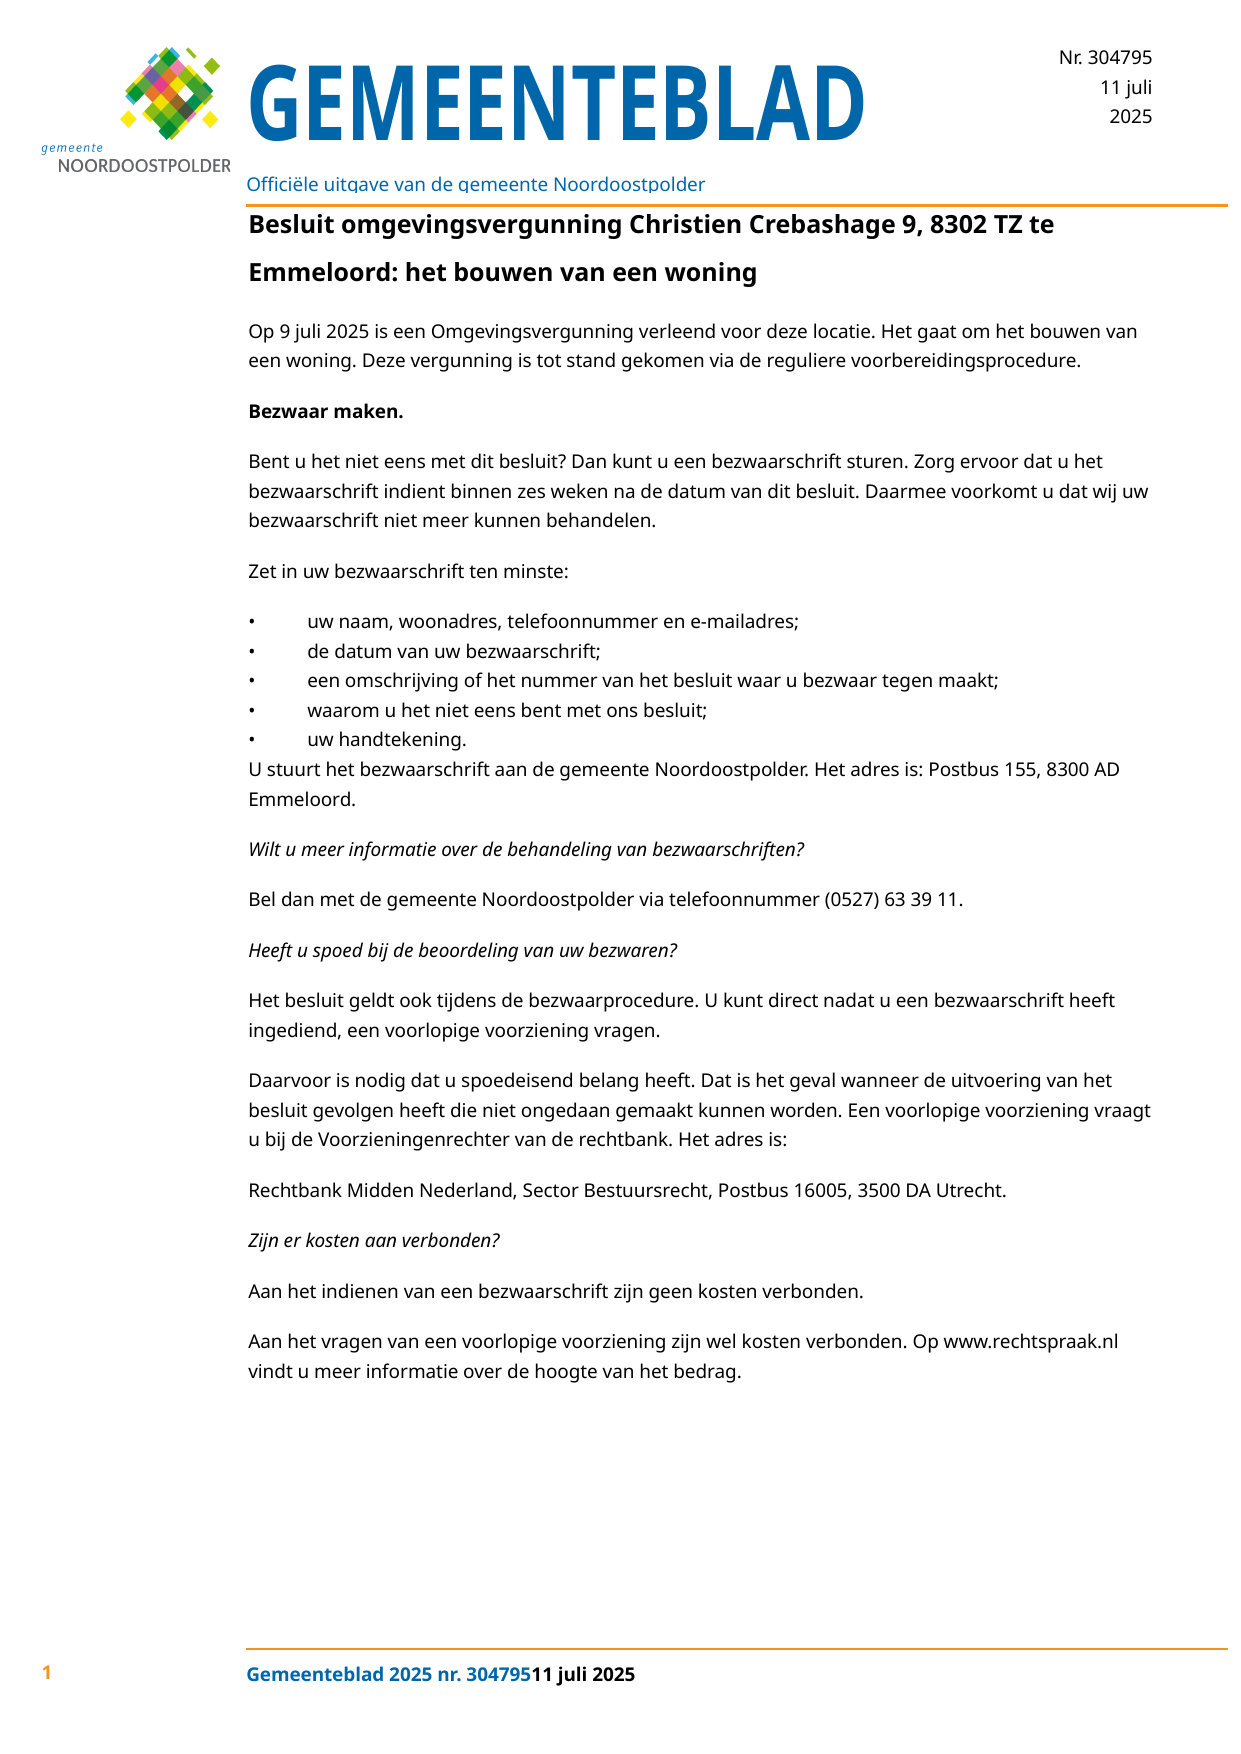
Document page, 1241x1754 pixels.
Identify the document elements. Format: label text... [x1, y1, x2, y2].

text Zijn er kosten aan verbonden? [248, 1227, 1152, 1253]
list een omschrijving of het nummer van het besluit waar u bezwaar tegen maakt; [248, 667, 1152, 693]
text Rechtbank Midden Nederland, Sector Bestuursrecht, Postbus 16005, 3500 DA Utrecht. [248, 1177, 1152, 1203]
text Daarvoor is nodig dat u spoedeisend belang heeft. Dat is het geval wanneer de uitvoering van het besluit gevolgen heeft die niet ongedaan gemaakt kunnen worden. Een voorlopige voorziening vraagt u bij de Voorzieningenrechter van de rechtbank. Het adres is: [248, 1067, 1152, 1152]
text Besluit omgevingsvergunning Christien Crebashage 9, 8302 TZ te Emmeloord: het bouwen van een woning [248, 207, 1152, 288]
text Zet in uw bezwaarschrift ten minste: [248, 558, 1152, 584]
text Het besluit geldt ook tijdens de bezwaarprocedure. U kunt direct nadat u een bezwaarschrift heeft ingediend, een voorlopige voorziening vragen. [248, 987, 1152, 1043]
list waarom u het niet eens bent met ons besluit; [248, 697, 1152, 723]
text Bel dan met de gemeente Noordoostpolder via telefoonnummer (0527) 63 39 11. [248, 887, 1152, 912]
text Heeft u spoed bij de beoordeling van uw bezwaren? [248, 937, 1152, 963]
list de datum van uw bezwaarschrift; [248, 638, 1152, 664]
text Bezwaar maken. [248, 398, 1152, 424]
list uw handtekening. [248, 727, 1152, 752]
text Bent u het niet eens met dit besluit? Dan kunt u een bezwaarschrift sturen. Zorg ervoor dat u het bezwaarschrift indient binnen zes weken na de datum van dit besluit. Daarmee voorkomt u dat wij uw bezwaarschrift niet meer kunnen behandelen. [248, 448, 1152, 533]
text Wilt u meer informatie over de behandeling van bezwaarschriften? [248, 836, 1152, 862]
text Op 9 juli 2025 is een Omgevingsvergunning verleend voor deze locatie. Het gaat om het bouwen van een woning. Deze vergunning is tot stand gekomen via de reguliere voorbereidingsprocedure. [248, 318, 1152, 373]
text Aan het vragen van een voorlopige voorziening zijn wel kosten verbonden. Op www.rechtspraak.nl vindt u meer informatie over de hoogte van het bedrag. [248, 1328, 1152, 1384]
list uw naam, woonadres, telefoonnummer en e-mailadres; [248, 608, 1152, 634]
text U stuurt het bezwaarschrift aan de gemeente Noordoostpolder. Het adres is: Postbus 155, 8300 AD Emmeloord. [248, 756, 1152, 812]
text Aan het indienen van een bezwaarschrift zijn geen kosten verbonden. [248, 1278, 1152, 1304]
picture [41, 47, 231, 172]
